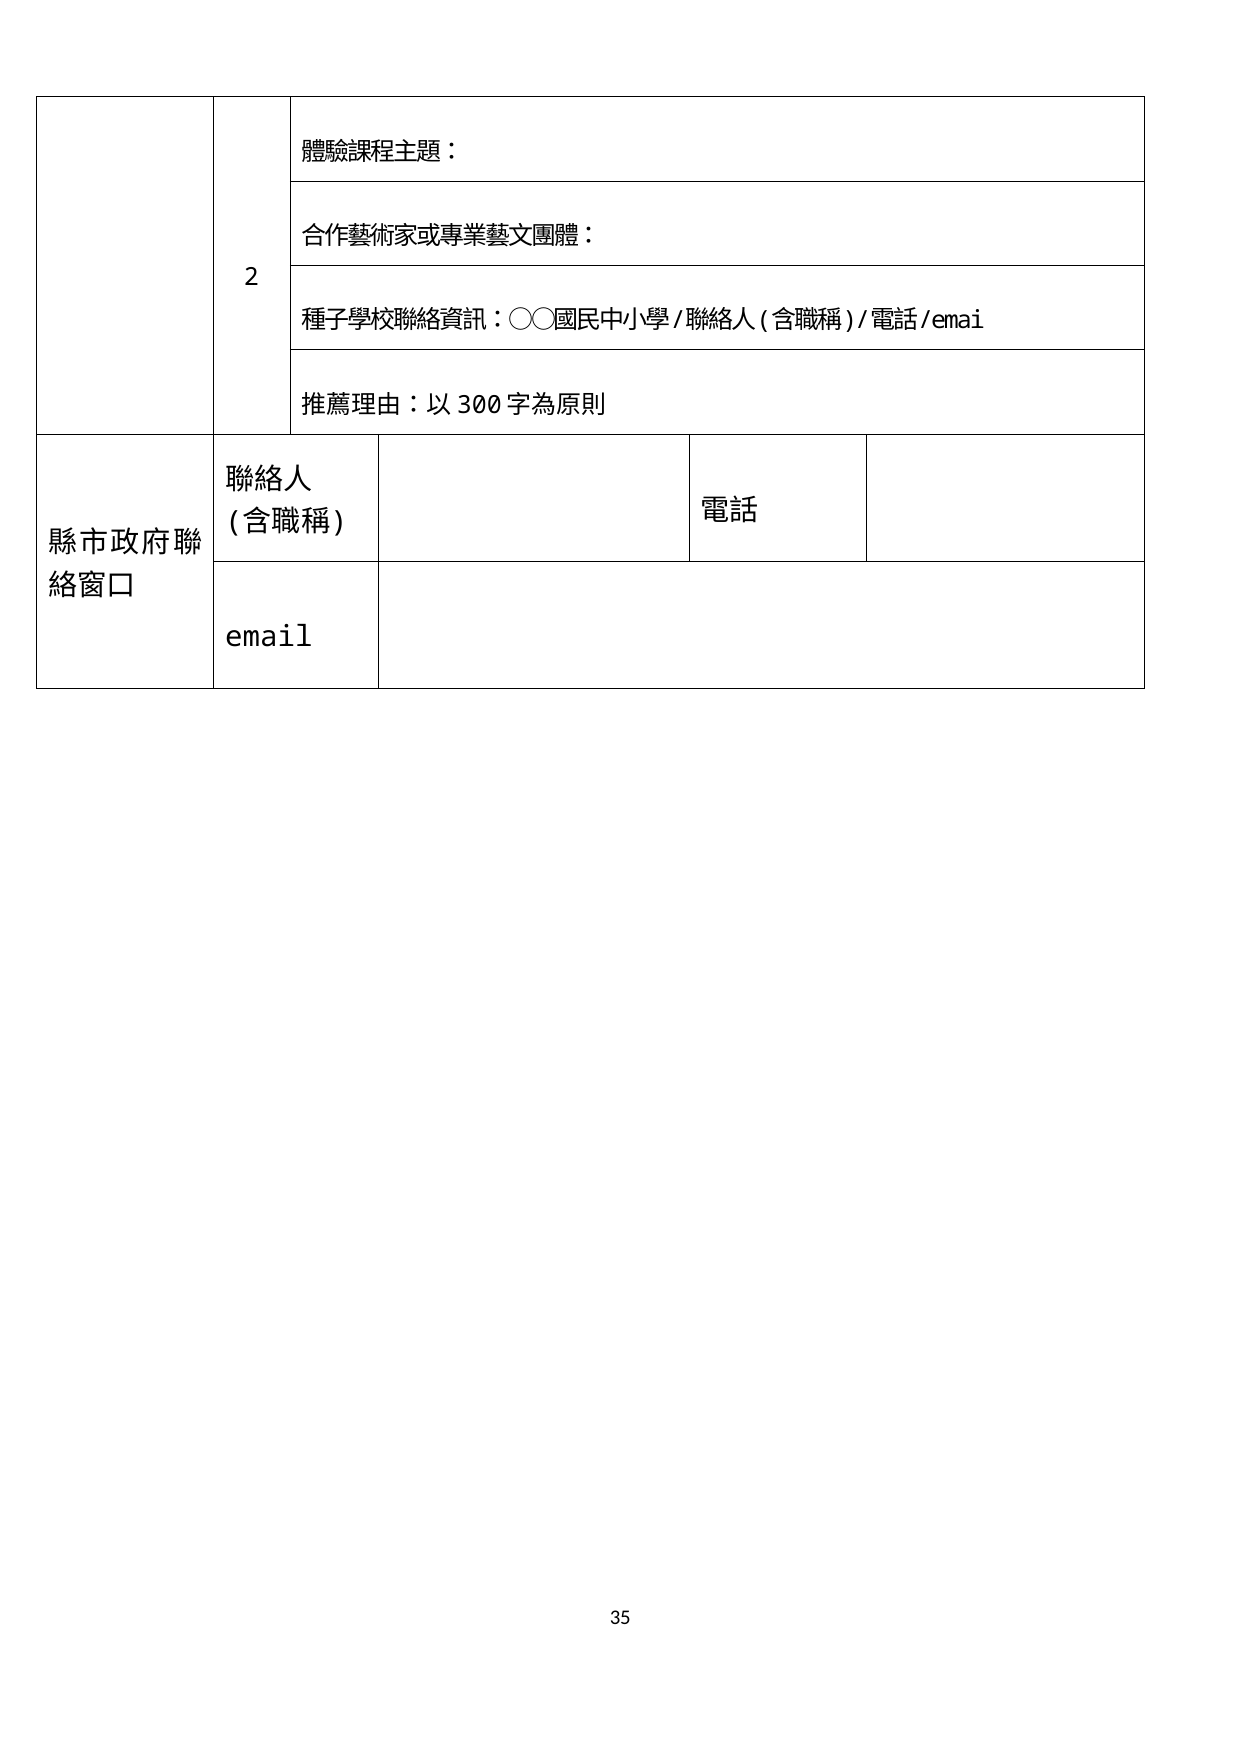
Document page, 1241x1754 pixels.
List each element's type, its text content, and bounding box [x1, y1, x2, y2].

table_cell 電話 [690, 435, 866, 561]
table_cell 種子學校聯絡資訊：○○國民中小學/聯絡人(含職稱)/電話/emai [291, 266, 1144, 349]
table_cell 合作藝術家或專業藝文團體： [291, 182, 1144, 265]
table_cell [379, 435, 689, 561]
table_cell 推薦理由：以300字為原則 [291, 350, 1144, 434]
table_cell email [214, 562, 378, 688]
table_cell 2 [214, 97, 290, 434]
table_cell 聯絡人 (含職稱) [214, 435, 378, 561]
table_cell 體驗課程主題： [291, 97, 1144, 181]
table_cell [379, 562, 1144, 688]
table_cell [37, 97, 213, 434]
table_cell [867, 435, 1144, 561]
table_cell 縣市政府聯絡窗口 [37, 435, 213, 688]
